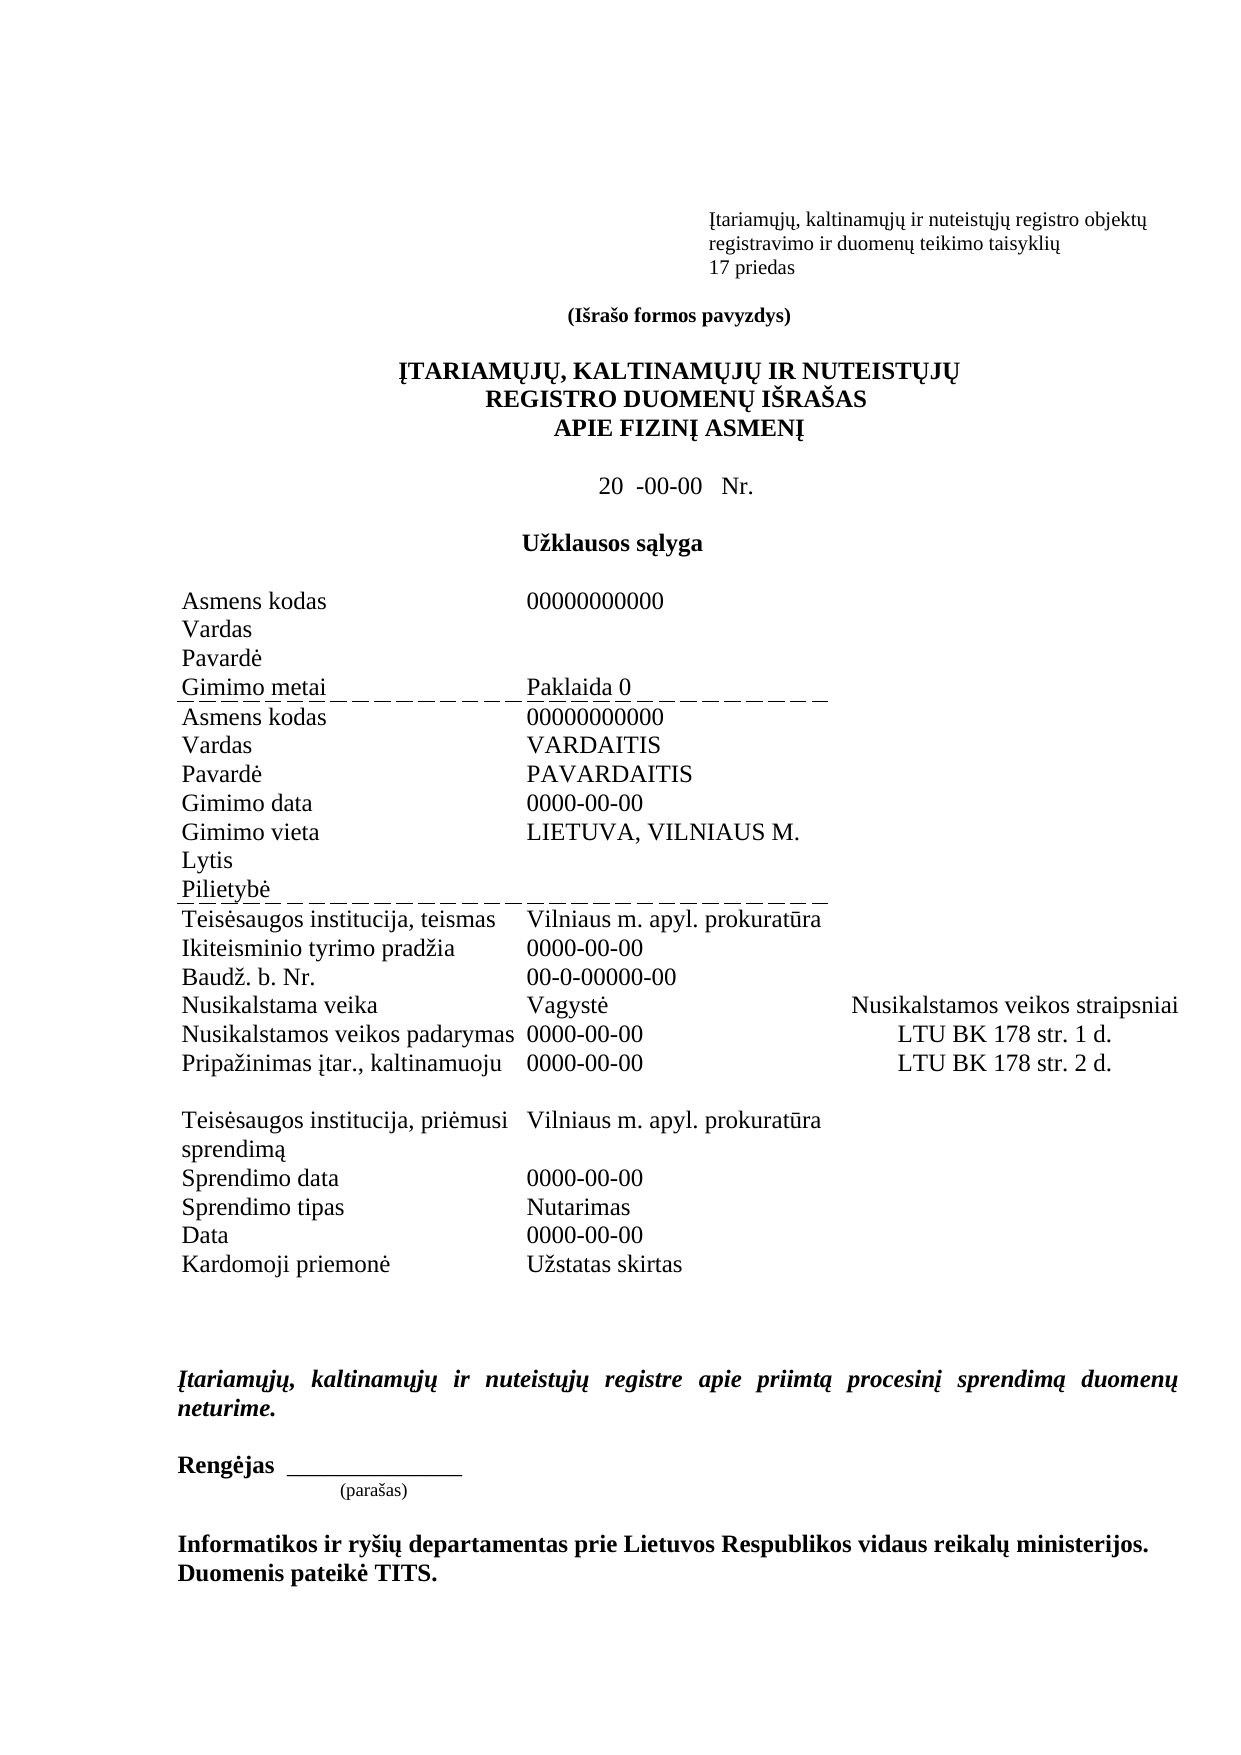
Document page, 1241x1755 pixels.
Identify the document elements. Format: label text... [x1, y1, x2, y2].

table_cell Užstatas skirtas [522, 1249, 828, 1335]
text REGISTRO DUOMENŲ IŠRAŠAS [177, 384, 1181, 413]
text (Išrašo formos pavyzdys) [177, 303, 1181, 327]
table_cell Nusikalstamos veikos straipsniai LTU BK 178 str. 1 d. LTU BK 178 str. 2 d. [828, 903, 1181, 1105]
table_cell Data [177, 1220, 181, 1249]
text Įtariamųjų, kaltinamųjų ir nuteistųjų registro objektų registravimo ir duomenų teikimo taisyklių [709, 207, 1181, 255]
table_cell Teisėsaugos institucija, teismas Ikiteisminio tyrimo pradžia Baudž. b. Nr. Nusikalstama veika Nusikalstamos veikos padarymas Pripažinimas įtar., kaltinamuoju [177, 904, 522, 1105]
table_cell [828, 701, 1181, 731]
text ĮTARIAMŲJŲ, KALTINAMŲJŲ IR NUTEISTŲJŲ [177, 356, 1181, 384]
text APIE FIZINĮ ASMENĮ [177, 413, 1181, 442]
table_cell [1177, 788, 1181, 817]
table_cell [824, 643, 828, 672]
table_cell [1177, 1220, 1181, 1249]
table_cell [1177, 586, 1181, 614]
text Rengėjas ______________ [177, 1450, 1181, 1479]
text 17 priedas [709, 255, 1181, 279]
text 20 -00-00 Nr. [177, 471, 1181, 499]
table_cell Vilniaus m. apyl. prokuratūra 0000-00-00 00-0-00000-00 Vagystė 0000-00-00 0000-00-00 [522, 903, 828, 1105]
table_cell [522, 643, 526, 672]
text Įtariamųjų, kaltinamųjų ir nuteistųjų registre apie priimtą procesinį sprendimą duomenų neturime. [177, 1364, 1181, 1422]
table_cell [828, 615, 832, 643]
table_cell [828, 586, 832, 614]
text (parašas) [177, 1479, 1181, 1501]
table_cell [828, 817, 1181, 903]
table_cell [1177, 643, 1181, 672]
table_cell [828, 1220, 832, 1249]
table_cell [828, 1105, 1181, 1163]
table_cell [828, 759, 832, 788]
table_cell [1177, 615, 1181, 643]
table_cell Data [518, 1220, 522, 1249]
table_cell [1177, 672, 1181, 701]
table_cell [828, 731, 832, 759]
table_cell [828, 672, 832, 701]
table_cell [824, 615, 828, 643]
table_cell [828, 1249, 1181, 1335]
table_cell LIETUVA, VILNIAUS M. [522, 817, 828, 903]
table_header [828, 528, 1181, 586]
table_cell [1177, 759, 1181, 788]
table_cell [522, 615, 526, 643]
table_cell [1177, 731, 1181, 759]
table_cell [828, 788, 832, 817]
table_cell Vilniaus m. apyl. prokuratūra [522, 1105, 828, 1163]
table_cell [828, 1163, 1181, 1220]
text Informatikos ir ryšių departamentas prie Lietuvos Respublikos vidaus reikalų ministerijos. [177, 1529, 1181, 1558]
text Duomenis pateikė TITS. [177, 1558, 1181, 1587]
table_cell [828, 643, 832, 672]
